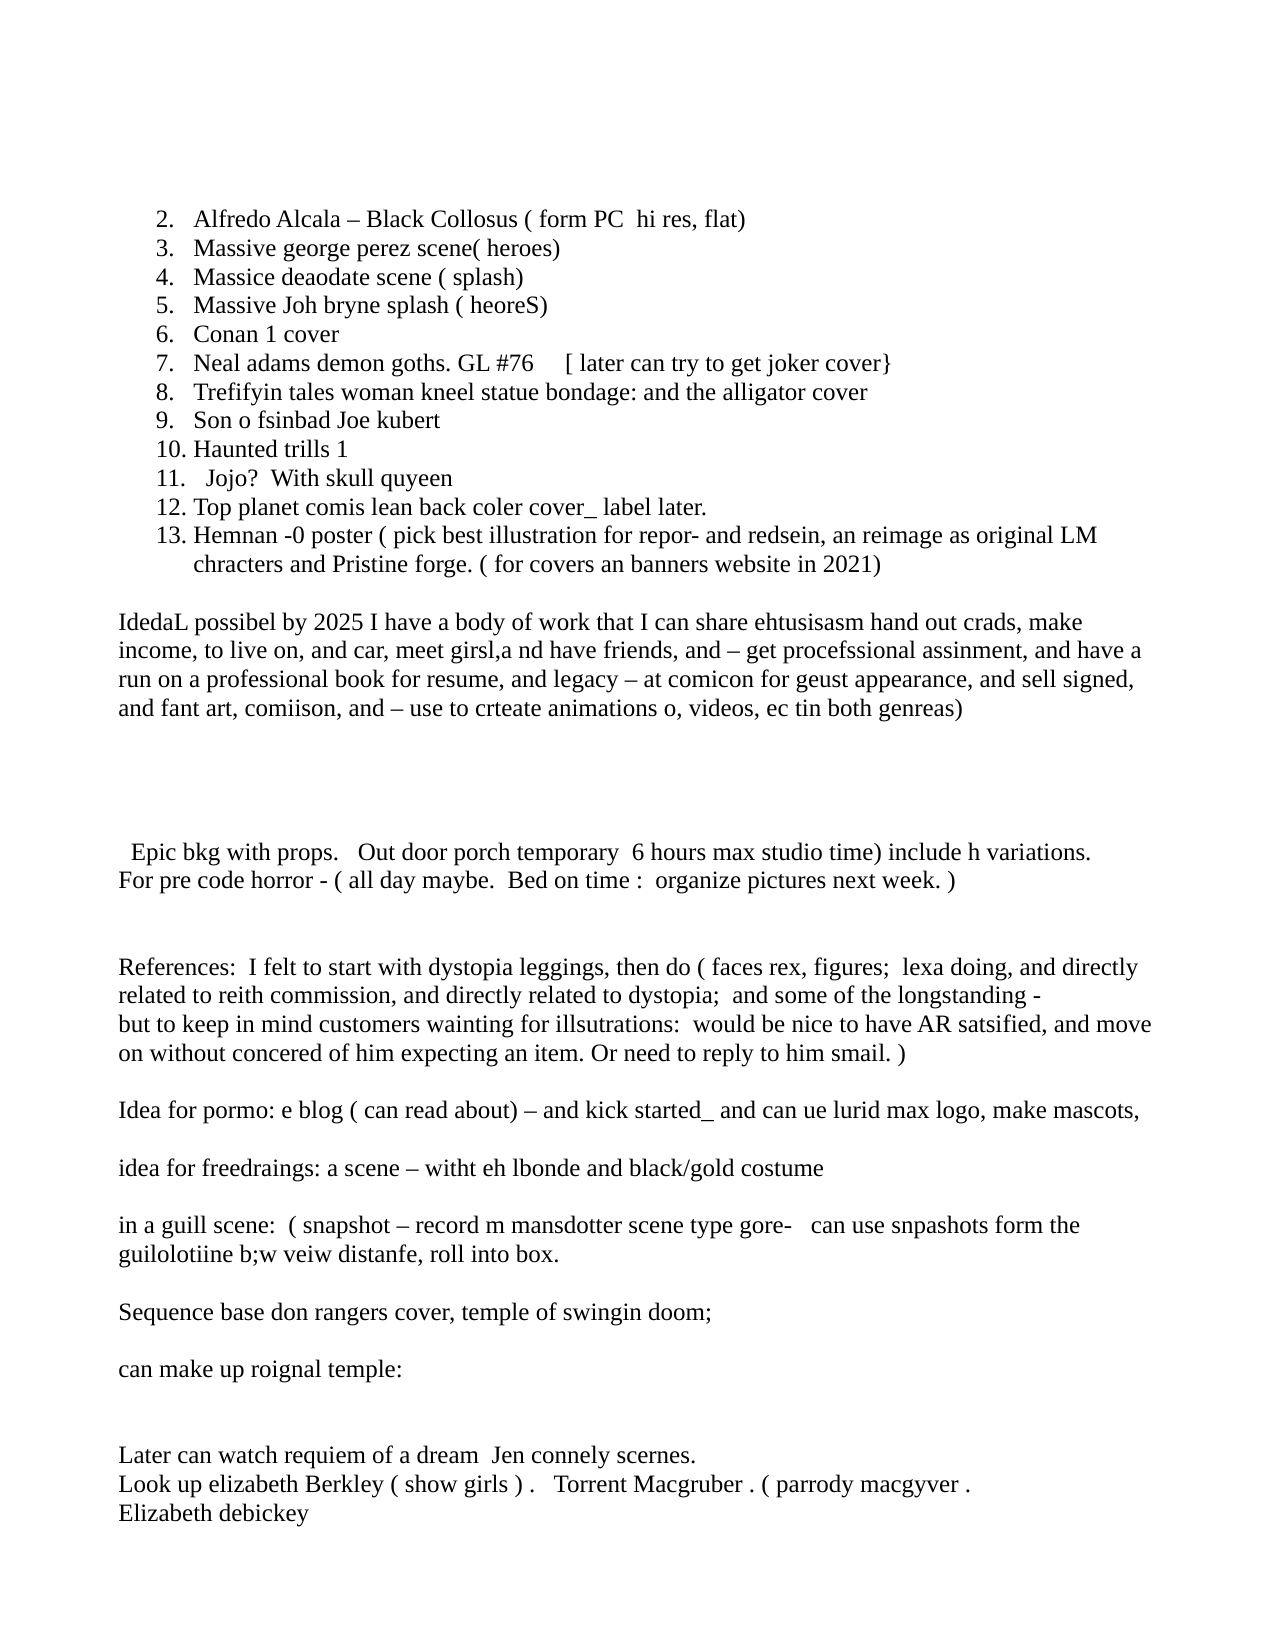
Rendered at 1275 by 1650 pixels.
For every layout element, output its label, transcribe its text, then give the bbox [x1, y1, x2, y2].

list Massive Joh bryne splash ( heoreS) [156, 291, 1157, 319]
text IdedaL possibel by 2025 I have a body of work that I can share ehtusisasm hand out crads, make income, to live on, and car, meet girsl,a nd have friends, and – get procefssional assinment, and have a run on a professional book for resume, and legacy – at comicon for geust appearance, and sell signed, and fant art, comiison, and – use to crteate animations o, videos, ec tin both genreas) [118, 607, 1157, 722]
text Epic bkg with props. Out door porch temporary 6 hours max studio time) include h variations. [118, 837, 1157, 866]
text Later can watch requiem of a dream Jen connely scernes. [118, 1441, 1157, 1469]
text Look up elizabeth Berkley ( show girls ) . Torrent Macgruber . ( parrody macgyver . [118, 1469, 1157, 1498]
list Haunted trills 1 [156, 434, 1157, 463]
text Elizabeth debickey [118, 1498, 1157, 1527]
text Idea for pormo: e blog ( can read about) – and kick started_ and can ue lurid max logo, make mascots, [118, 1096, 1157, 1124]
list Conan 1 cover [156, 319, 1157, 348]
text in a guill scene: ( snapshot – record m mansdotter scene type gore- can use snpashots form the guilolotiine b;w veiw distanfe, roll into box. [118, 1211, 1157, 1268]
list Hemnan -0 poster ( pick best illustration for repor- and redsein, an reimage as original LM chracters and Pristine forge. ( for covers an banners website in 2021) [156, 521, 1157, 578]
text For pre code horror - ( all day maybe. Bed on time : organize pictures next week. ) [118, 866, 1157, 894]
list Neal adams demon goths. GL #76 [ later can try to get joker cover} [156, 348, 1157, 377]
list Massice deaodate scene ( splash) [156, 262, 1157, 291]
text can make up roignal temple: [118, 1354, 1157, 1383]
list Son o fsinbad Joe kubert [156, 406, 1157, 434]
list Alfredo Alcala – Black Collosus ( form PC hi res, flat) [156, 204, 1157, 233]
text References: I felt to start with dystopia leggings, then do ( faces rex, figures; lexa doing, and directly related to reith commission, and directly related to dystopia; and some of the longstanding - [118, 952, 1157, 1009]
list Massive george perez scene( heroes) [156, 233, 1157, 262]
list Trefifyin tales woman kneel statue bondage: and the alligator cover [156, 377, 1157, 406]
text idea for freedraings: a scene – witht eh lbonde and black/gold costume [118, 1153, 1157, 1182]
text Sequence base don rangers cover, temple of swingin doom; [118, 1297, 1157, 1326]
text but to keep in mind customers wainting for illsutrations: would be nice to have AR satsified, and move on without concered of him expecting an item. Or need to reply to him smail. ) [118, 1009, 1157, 1067]
list Top planet comis lean back coler cover_ label later. [156, 492, 1157, 521]
list Jojo? With skull quyeen [156, 463, 1157, 492]
